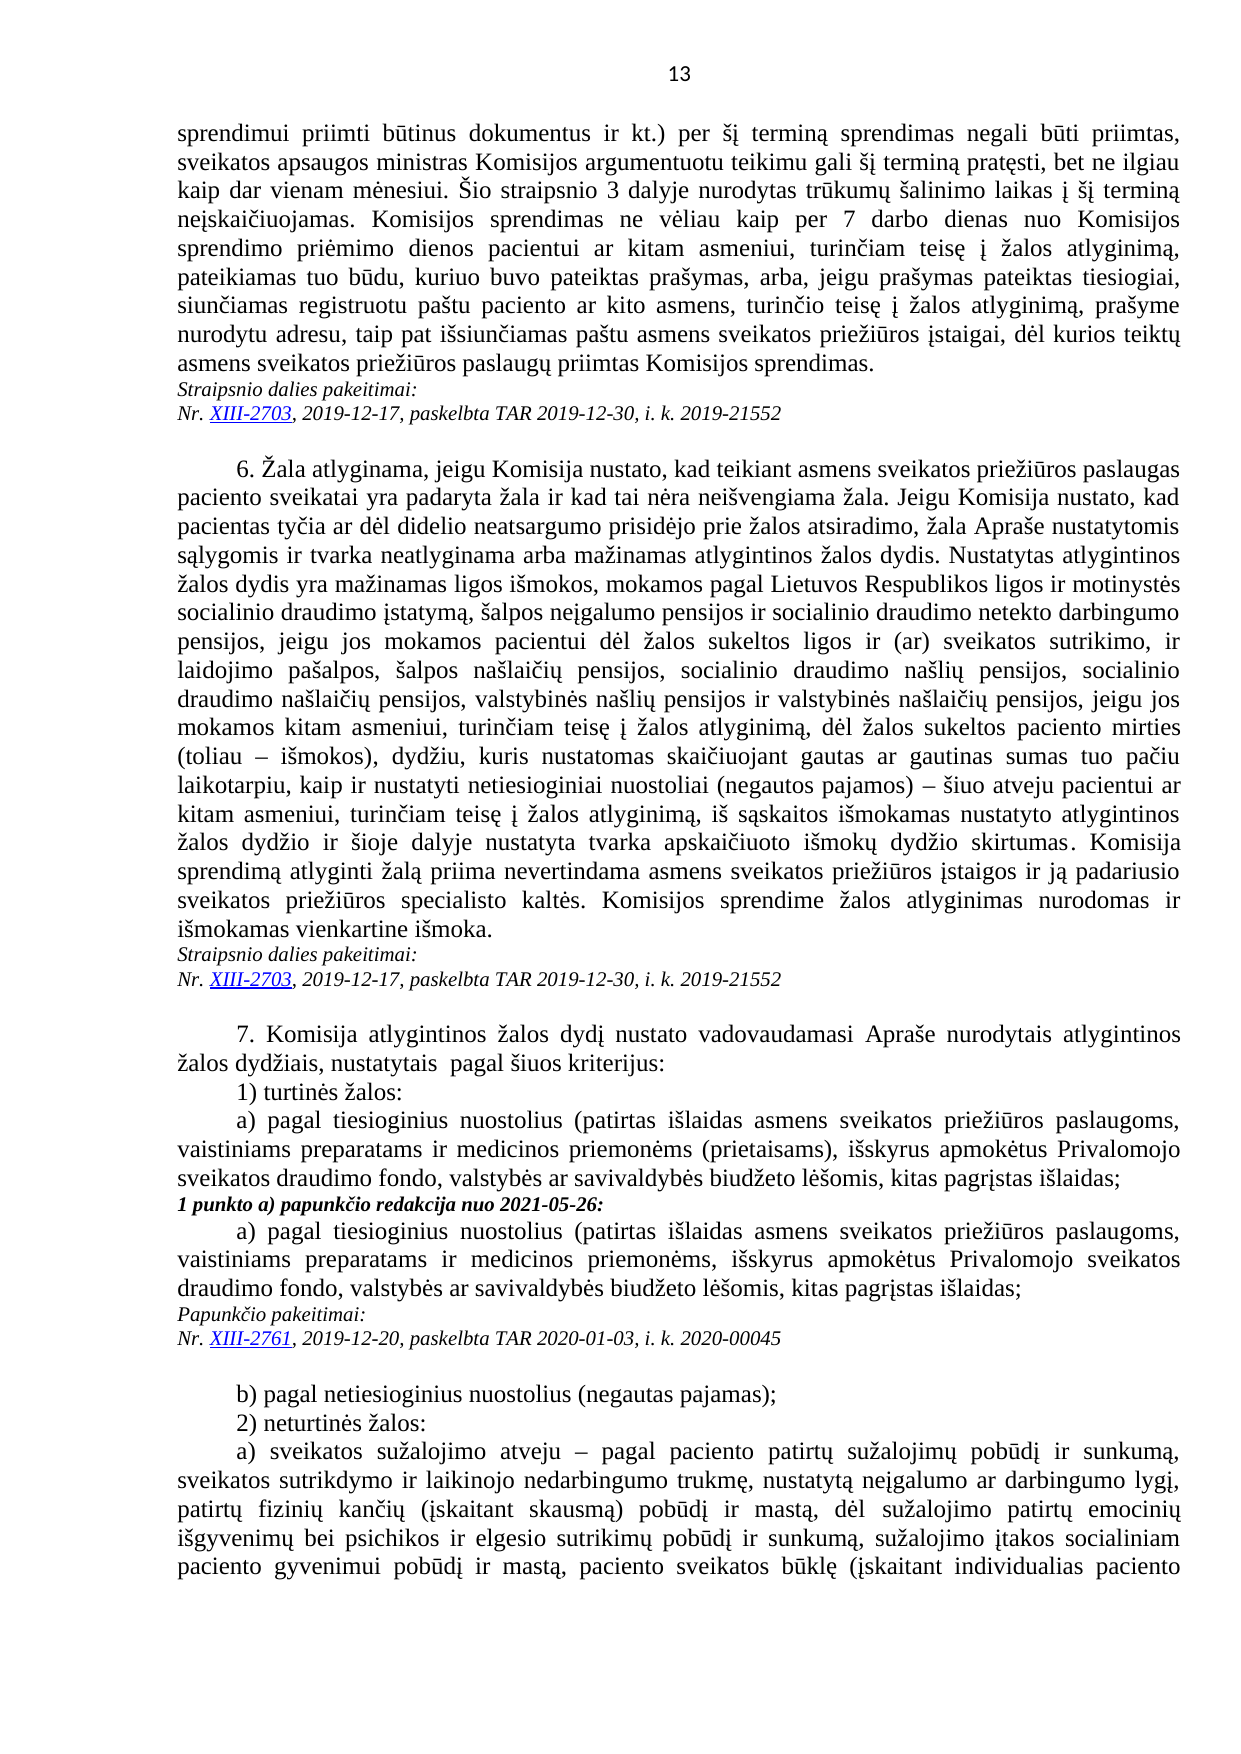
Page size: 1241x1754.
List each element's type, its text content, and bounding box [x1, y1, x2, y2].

text sprendimui priimti būtinus dokumentus ir kt.) per šį terminą sprendimas negali būti priimtas, sveikatos apsaugos ministras Komisijos argumentuotu teikimu gali šį terminą pratęsti, bet ne ilgiau kaip dar vienam mėnesiui. Šio straipsnio 3 dalyje nurodytas trūkumų šalinimo laikas į šį terminą neįskaičiuojamas. Komisijos sprendimas ne vėliau kaip per 7 darbo dienas nuo Komisijos sprendimo priėmimo dienos pacientui ar kitam asmeniui, turinčiam teisę į žalos atlyginimą, pateikiamas tuo būdu, kuriuo buvo pateiktas prašymas, arba, jeigu prašymas pateiktas tiesiogiai, siunčiamas registruotu paštu paciento ar kito asmens, turinčio teisę į žalos atlyginimą, prašyme nurodytu adresu, taip pat išsiunčiamas paštu asmens sveikatos priežiūros įstaigai, dėl kurios teiktų asmens sveikatos priežiūros paslaugų priimtas Komisijos sprendimas. [177, 118, 1181, 377]
text 6. Žala atlyginama, jeigu Komisija nustato, kad teikiant asmens sveikatos priežiūros paslaugas paciento sveikatai yra padaryta žala ir kad tai nėra neišvengiama žala. Jeigu Komisija nustato, kad pacientas tyčia ar dėl didelio neatsargumo prisidėjo prie žalos atsiradimo, žala Apraše nustatytomis sąlygomis ir tvarka neatlyginama arba mažinamas atlygintinos žalos dydis. Nustatytas atlygintinos žalos dydis yra mažinamas ligos išmokos, mokamos pagal Lietuvos Respublikos ligos ir motinystės socialinio draudimo įstatymą, šalpos neįgalumo pensijos ir socialinio draudimo netekto darbingumo pensijos, jeigu jos mokamos pacientui dėl žalos sukeltos ligos ir (ar) sveikatos sutrikimo, ir laidojimo pašalpos, šalpos našlaičių pensijos, socialinio draudimo našlių pensijos, socialinio draudimo našlaičių pensijos, valstybinės našlių pensijos ir valstybinės našlaičių pensijos, jeigu jos mokamos kitam asmeniui, turinčiam teisę į žalos atlyginimą, dėl žalos sukeltos paciento mirties (toliau – išmokos), dydžiu, kuris nustatomas skaičiuojant gautas ar gautinas sumas tuo pačiu laikotarpiu, kaip ir nustatyti netiesioginiai nuostoliai (negautos pajamos) – šiuo atveju pacientui ar kitam asmeniui, turinčiam teisę į žalos atlyginimą, iš sąskaitos išmokamas nustatyto atlygintinos žalos dydžio ir šioje dalyje nustatyta tvarka apskaičiuoto išmokų dydžio skirtumas. Komisija sprendimą atlyginti žalą priima nevertindama asmens sveikatos priežiūros įstaigos ir ją padariusio sveikatos priežiūros specialisto kaltės. Komisijos sprendime žalos atlyginimas nurodomas ir išmokamas vienkartine išmoka. [177, 454, 1181, 942]
text Nr. XIII-2703, 2019-12-17, paskelbta TAR 2019-12-30, i. k. 2019-21552 [177, 966, 1181, 991]
text Straipsnio dalies pakeitimai: [177, 942, 1181, 966]
text 1 punkto a) papunkčio redakcija nuo 2021-05-26: [177, 1192, 1181, 1216]
text Straipsnio dalies pakeitimai: [177, 377, 1181, 401]
text 2) neturtinės žalos: [177, 1408, 1181, 1436]
text Nr. XIII-2761, 2019-12-20, paskelbta TAR 2020-01-03, i. k. 2020-00045 [177, 1326, 1181, 1350]
text a) pagal tiesioginius nuostolius (patirtas išlaidas asmens sveikatos priežiūros paslaugoms, vaistiniams preparatams ir medicinos priemonėms, išskyrus apmokėtus Privalomojo sveikatos draudimo fondo, valstybės ar savivaldybės biudžeto lėšomis, kitas pagrįstas išlaidas; [177, 1216, 1181, 1302]
text a) pagal tiesioginius nuostolius (patirtas išlaidas asmens sveikatos priežiūros paslaugoms, vaistiniams preparatams ir medicinos priemonėms (prietaisams), išskyrus apmokėtus Privalomojo sveikatos draudimo fondo, valstybės ar savivaldybės biudžeto lėšomis, kitas pagrįstas išlaidas; [177, 1106, 1181, 1192]
text Papunkčio pakeitimai: [177, 1302, 1181, 1326]
text Nr. XIII-2703, 2019-12-17, paskelbta TAR 2019-12-30, i. k. 2019-21552 [177, 401, 1181, 425]
text 1) turtinės žalos: [177, 1077, 1181, 1106]
text 7. Komisija atlygintinos žalos dydį nustato vadovaudamasi Apraše nurodytais atlygintinos žalos dydžiais, nustatytais pagal šiuos kriterijus: [177, 1019, 1181, 1077]
text a) sveikatos sužalojimo atveju – pagal paciento patirtų sužalojimų pobūdį ir sunkumą, sveikatos sutrikdymo ir laikinojo nedarbingumo trukmę, nustatytą neįgalumo ar darbingumo lygį, patirtų fizinių kančių (įskaitant skausmą) pobūdį ir mastą, dėl sužalojimo patirtų emocinių išgyvenimų bei psichikos ir elgesio sutrikimų pobūdį ir sunkumą, sužalojimo įtakos socialiniam paciento gyvenimui pobūdį ir mastą, paciento sveikatos būklę (įskaitant individualias paciento [177, 1436, 1181, 1580]
text b) pagal netiesioginius nuostolius (negautas pajamas); [177, 1379, 1181, 1408]
